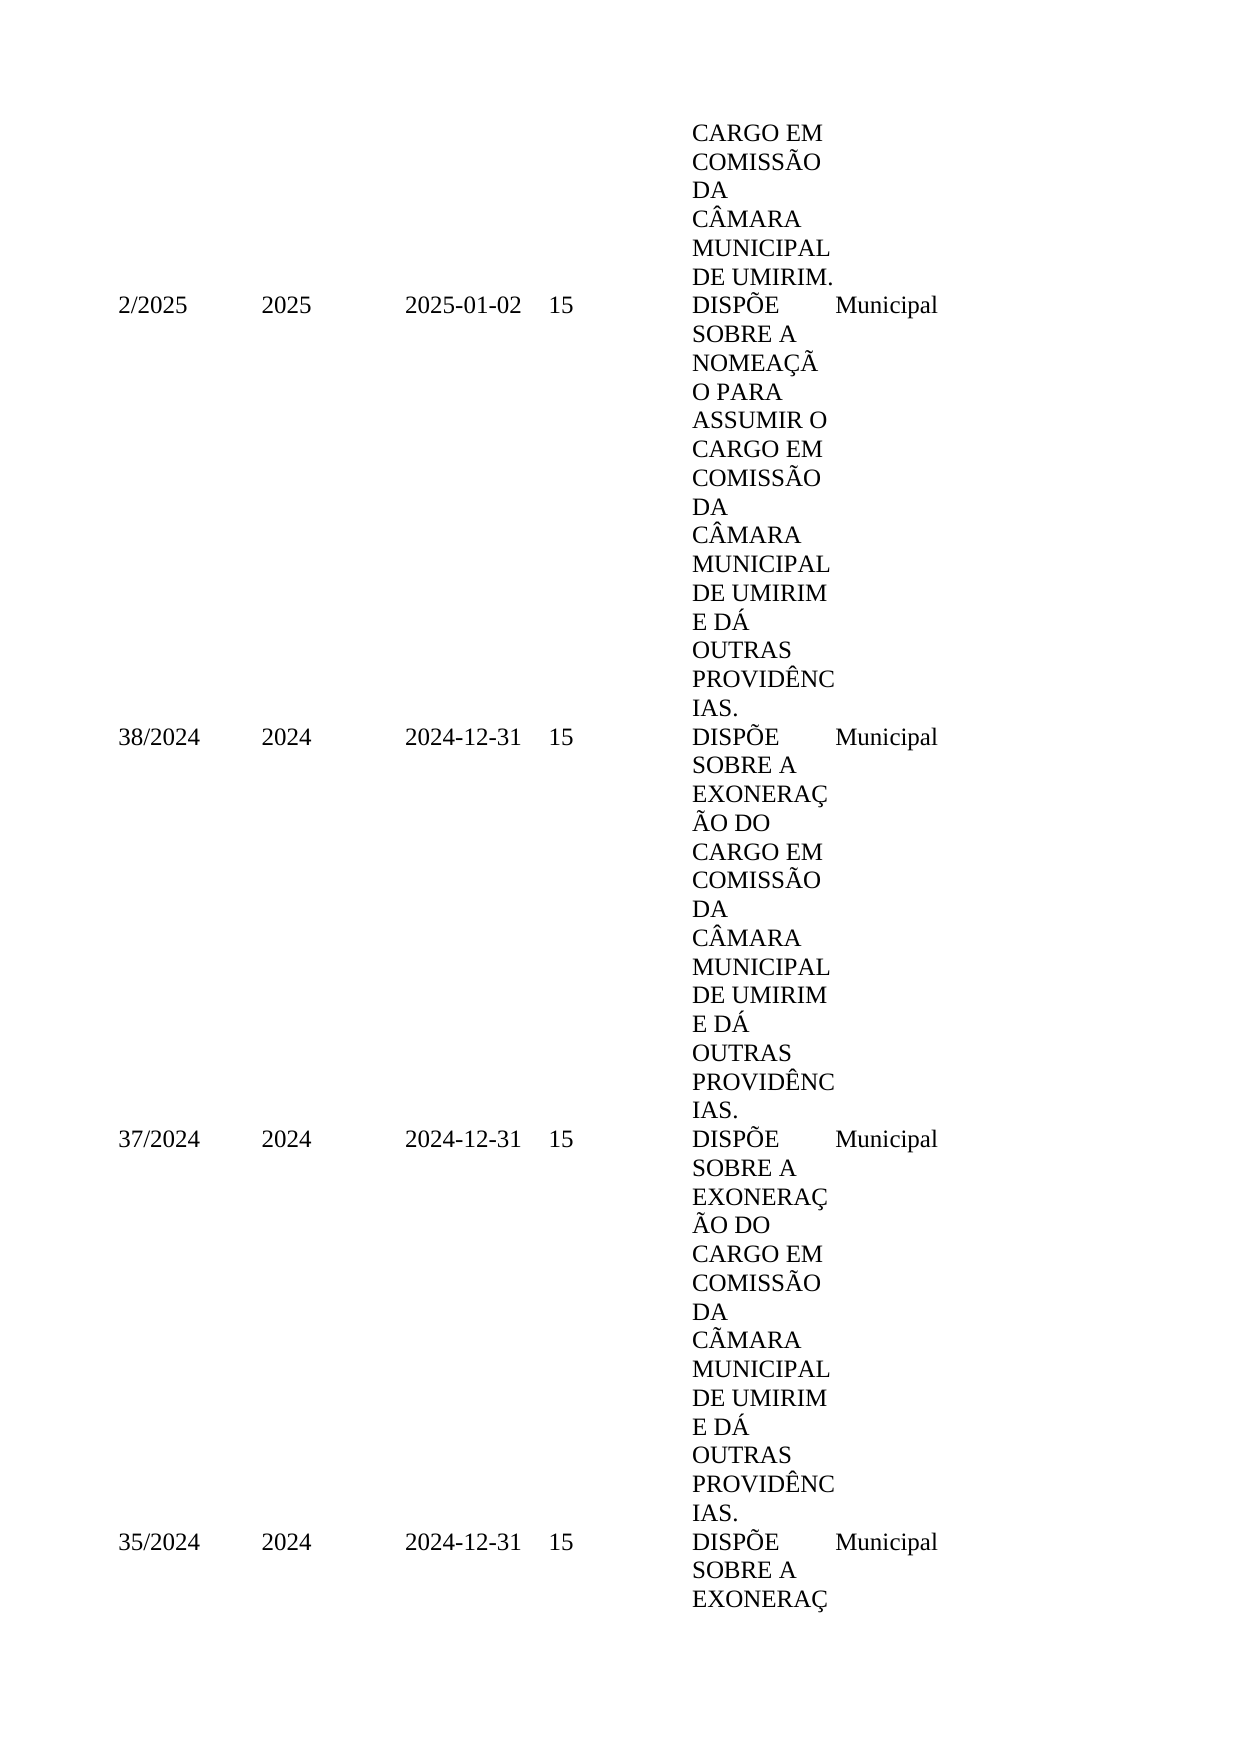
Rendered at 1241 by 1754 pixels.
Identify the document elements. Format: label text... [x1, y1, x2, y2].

table_cell [118, 118, 261, 291]
table_cell [979, 118, 1122, 291]
table_cell 38/2024 [118, 722, 261, 1124]
table_cell 37/2024 [118, 1124, 261, 1527]
table_cell 2024 [261, 1527, 405, 1613]
table_cell [835, 118, 979, 291]
table_cell Municipal [835, 291, 979, 722]
table_cell 2024 [261, 722, 405, 1124]
table_cell 2/2025 [118, 291, 261, 722]
table_cell [979, 1527, 1122, 1613]
table_cell 15 [548, 1527, 692, 1613]
table_cell 15 [548, 722, 692, 1124]
table_cell 2024 [261, 1124, 405, 1527]
table_cell 2024-12-31 [405, 1527, 548, 1613]
table_cell CARGO EM COMISSÃO DA CÂMARA MUNICIPAL DE UMIRIM. [692, 118, 835, 291]
table_cell 2025 [261, 291, 405, 722]
table_cell 2024-12-31 [405, 1124, 548, 1527]
table_cell Municipal [835, 722, 979, 1124]
table_cell [979, 722, 1122, 1124]
table_cell [405, 118, 548, 291]
table_cell [261, 118, 405, 291]
table_cell [548, 118, 692, 291]
table_cell 15 [548, 1124, 692, 1527]
table_cell [979, 291, 1122, 722]
table_cell Municipal [835, 1124, 979, 1527]
table_cell DISPÕE SOBRE A EXONERAÇ [692, 1527, 835, 1613]
table_cell 35/2024 [118, 1527, 261, 1613]
table_cell DISPÕE SOBRE A EXONERAÇÃO DO CARGO EM COMISSÃO DA CÂMARA MUNICIPAL DE UMIRIM E DÁ OUTRAS PROVIDÊNCIAS. [692, 722, 835, 1124]
table_cell 2025-01-02 [405, 291, 548, 722]
table_cell DISPÕE SOBRE A NOMEAÇÃO PARA ASSUMIR O CARGO EM COMISSÃO DA CÂMARA MUNICIPAL DE UMIRIM E DÁ OUTRAS PROVIDÊNCIAS. [692, 291, 835, 722]
table_cell DISPÕE SOBRE A EXONERAÇÃO DO CARGO EM COMISSÃO DA CÃMARA MUNICIPAL DE UMIRIM E DÁ OUTRAS PROVIDÊNCIAS. [692, 1124, 835, 1527]
table_cell 2024-12-31 [405, 722, 548, 1124]
table_cell Municipal [835, 1527, 979, 1613]
table_cell 15 [548, 291, 692, 722]
table_cell [979, 1124, 1122, 1527]
